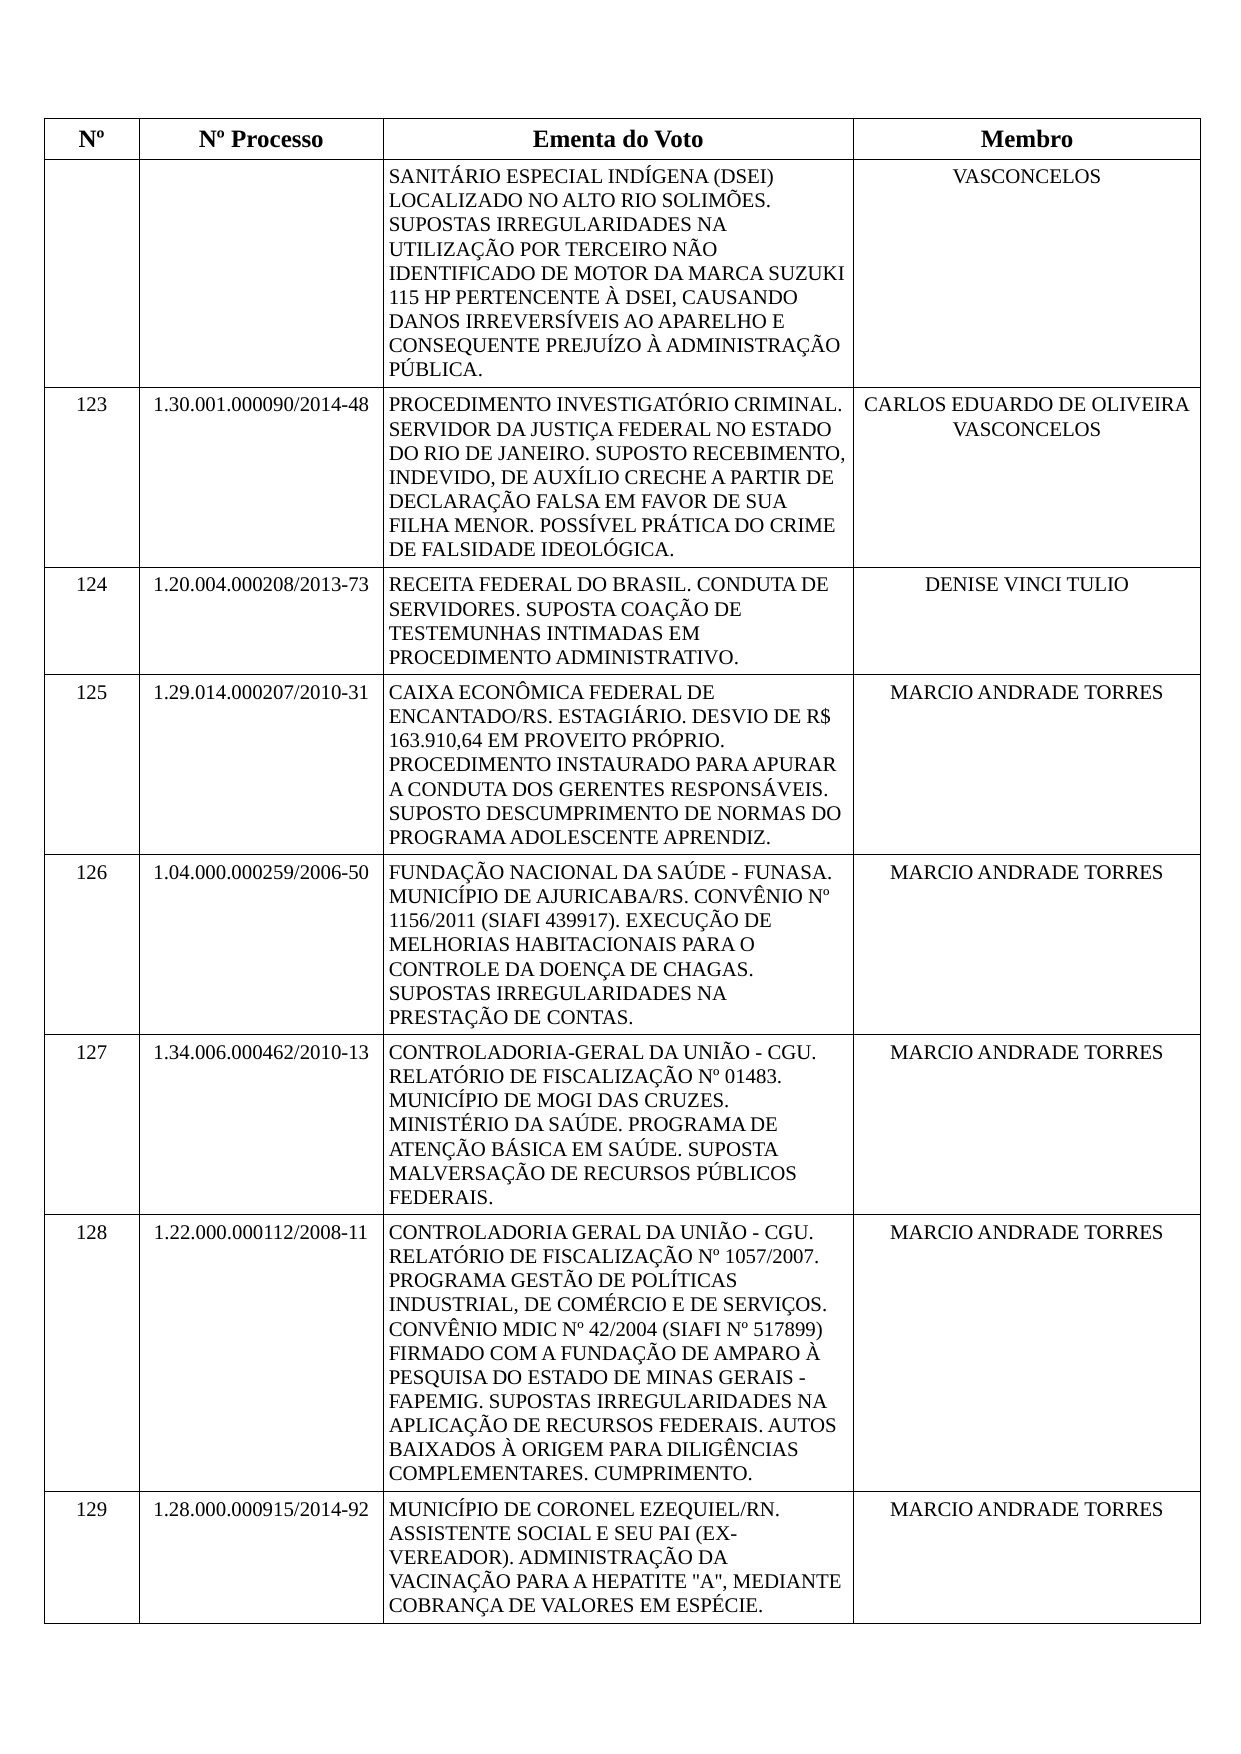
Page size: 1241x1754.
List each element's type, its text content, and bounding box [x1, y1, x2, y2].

table_cell 129 [45, 1492, 139, 1622]
table_cell CAIXA ECONÔMICA FEDERAL DE ENCANTADO/RS. ESTAGIÁRIO. DESVIO DE R$ 163.910,64 EM PROVEITO PRÓPRIO. PROCEDIMENTO INSTAURADO PARA APURAR A CONDUTA DOS GERENTES RESPONSÁVEIS. SUPOSTO DESCUMPRIMENTO DE NORMAS DO PROGRAMA ADOLESCENTE APRENDIZ. [384, 675, 853, 854]
table_cell MUNICÍPIO DE CORONEL EZEQUIEL/RN. ASSISTENTE SOCIAL E SEU PAI (EX-VEREADOR). ADMINISTRAÇÃO DA VACINAÇÃO PARA A HEPATITE ''A'', MEDIANTE COBRANÇA DE VALORES EM ESPÉCIE. [384, 1492, 853, 1622]
table_cell 1.29.014.000207/2010-31 [140, 675, 383, 854]
table_cell CONTROLADORIA-GERAL DA UNIÃO - CGU. RELATÓRIO DE FISCALIZAÇÃO Nº 01483. MUNICÍPIO DE MOGI DAS CRUZES. MINISTÉRIO DA SAÚDE. PROGRAMA DE ATENÇÃO BÁSICA EM SAÚDE. SUPOSTA MALVERSAÇÃO DE RECURSOS PÚBLICOS FEDERAIS. [384, 1035, 853, 1214]
table_cell 125 [45, 675, 139, 854]
table_cell RECEITA FEDERAL DO BRASIL. CONDUTA DE SERVIDORES. SUPOSTA COAÇÃO DE TESTEMUNHAS INTIMADAS EM PROCEDIMENTO ADMINISTRATIVO. [384, 568, 853, 674]
table_cell MARCIO ANDRADE TORRES [854, 675, 1200, 854]
table_cell 124 [45, 568, 139, 674]
table_cell MARCIO ANDRADE TORRES [854, 1035, 1200, 1214]
table_cell MARCIO ANDRADE TORRES [854, 1492, 1200, 1622]
table_cell 1.22.000.000112/2008-11 [140, 1215, 383, 1491]
table_header Membro [854, 119, 1200, 158]
table_cell [45, 160, 139, 387]
table_cell 1.34.006.000462/2010-13 [140, 1035, 383, 1214]
table_header Nº Processo [140, 119, 383, 158]
table_cell PROCEDIMENTO INVESTIGATÓRIO CRIMINAL. SERVIDOR DA JUSTIÇA FEDERAL NO ESTADO DO RIO DE JANEIRO. SUPOSTO RECEBIMENTO, INDEVIDO, DE AUXÍLIO CRECHE A PARTIR DE DECLARAÇÃO FALSA EM FAVOR DE SUA FILHA MENOR. POSSÍVEL PRÁTICA DO CRIME DE FALSIDADE IDEOLÓGICA. [384, 388, 853, 567]
table_cell 128 [45, 1215, 139, 1491]
table_cell MARCIO ANDRADE TORRES [854, 855, 1200, 1034]
table_cell 1.30.001.000090/2014-48 [140, 388, 383, 567]
table_cell VASCONCELOS [854, 160, 1200, 387]
table_cell SANITÁRIO ESPECIAL INDÍGENA (DSEI) LOCALIZADO NO ALTO RIO SOLIMÕES. SUPOSTAS IRREGULARIDADES NA UTILIZAÇÃO POR TERCEIRO NÃO IDENTIFICADO DE MOTOR DA MARCA SUZUKI 115 HP PERTENCENTE À DSEI, CAUSANDO DANOS IRREVERSÍVEIS AO APARELHO E CONSEQUENTE PREJUÍZO À ADMINISTRAÇÃO PÚBLICA. [384, 160, 853, 387]
table_cell MARCIO ANDRADE TORRES [854, 1215, 1200, 1491]
table_cell [140, 160, 383, 387]
table_cell 1.04.000.000259/2006-50 [140, 855, 383, 1034]
table_cell 127 [45, 1035, 139, 1214]
table_cell 1.20.004.000208/2013-73 [140, 568, 383, 674]
table_cell 123 [45, 388, 139, 567]
table_cell 1.28.000.000915/2014-92 [140, 1492, 383, 1622]
table_header Ementa do Voto [384, 119, 853, 158]
table_cell FUNDAÇÃO NACIONAL DA SAÚDE - FUNASA. MUNICÍPIO DE AJURICABA/RS. CONVÊNIO Nº 1156/2011 (SIAFI 439917). EXECUÇÃO DE MELHORIAS HABITACIONAIS PARA O CONTROLE DA DOENÇA DE CHAGAS. SUPOSTAS IRREGULARIDADES NA PRESTAÇÃO DE CONTAS. [384, 855, 853, 1034]
table_cell CARLOS EDUARDO DE OLIVEIRA VASCONCELOS [854, 388, 1200, 567]
table_cell DENISE VINCI TULIO [854, 568, 1200, 674]
table_cell CONTROLADORIA GERAL DA UNIÃO - CGU. RELATÓRIO DE FISCALIZAÇÃO Nº 1057/2007. PROGRAMA GESTÃO DE POLÍTICAS INDUSTRIAL, DE COMÉRCIO E DE SERVIÇOS. CONVÊNIO MDIC Nº 42/2004 (SIAFI Nº 517899) FIRMADO COM A FUNDAÇÃO DE AMPARO À PESQUISA DO ESTADO DE MINAS GERAIS - FAPEMIG. SUPOSTAS IRREGULARIDADES NA APLICAÇÃO DE RECURSOS FEDERAIS. AUTOS BAIXADOS À ORIGEM PARA DILIGÊNCIAS COMPLEMENTARES. CUMPRIMENTO. [384, 1215, 853, 1491]
table_cell 126 [45, 855, 139, 1034]
table_header Nº [45, 119, 139, 158]
